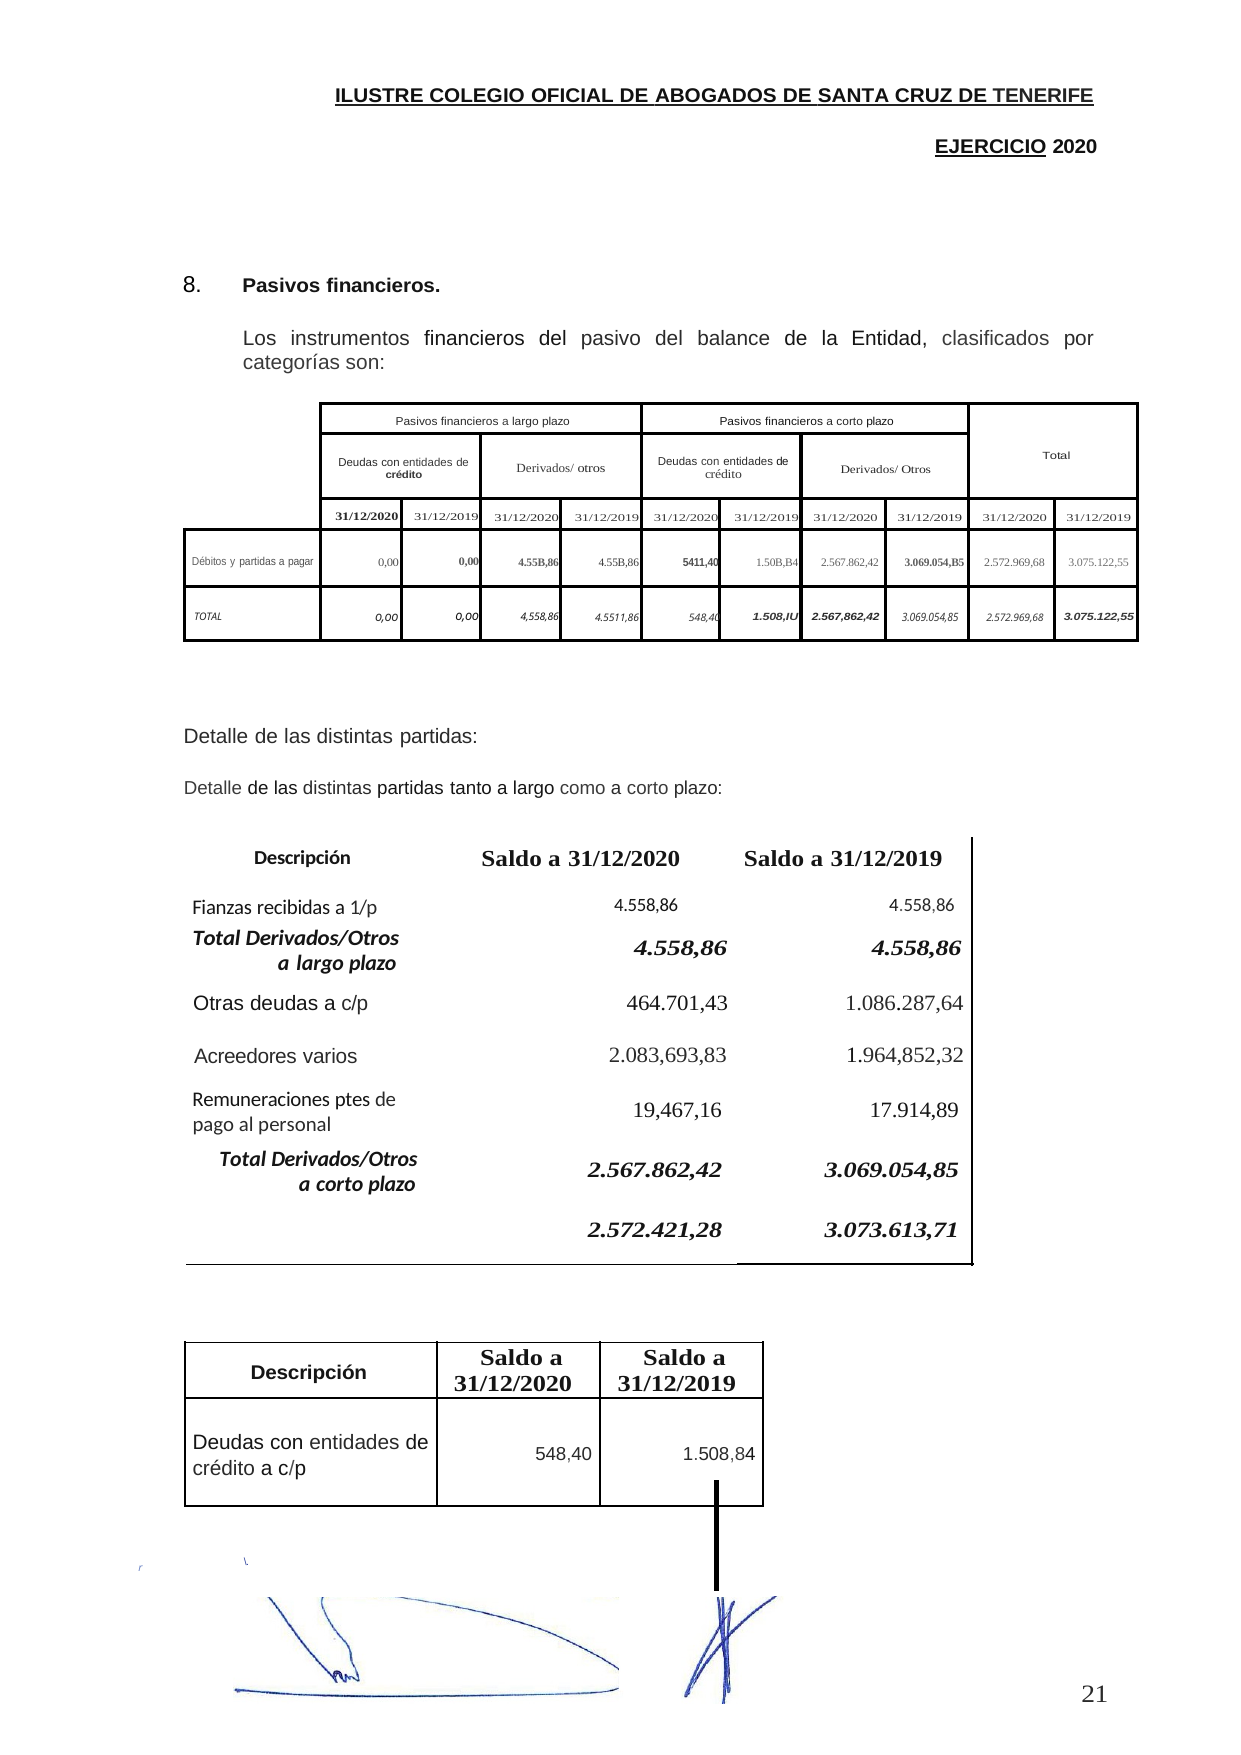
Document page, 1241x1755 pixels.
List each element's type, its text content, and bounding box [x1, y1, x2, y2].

table_cell 548,40 [643, 588, 718, 639]
table_header Pasivos financieros a largo plazo [322, 405, 640, 432]
table_cell 5411,40 [643, 531, 718, 584]
table_cell [719, 1480, 762, 1505]
table_cell 31/12/2019 [887, 500, 967, 528]
table_cell 0,00 [322, 531, 400, 584]
table_cell 4.5511,86 [562, 588, 640, 639]
table_header Saldo a 31/12/2019 [601, 1343, 762, 1397]
text Detalle de las distintas partidas tanto a largo como a corto plazo: [183, 777, 1241, 798]
table_cell 31/12/2019 [403, 500, 479, 528]
table_header Descripción [186, 1343, 436, 1397]
table_cell Deudas con entidades de crédito [322, 435, 479, 497]
table_cell Deudas con entidades de crédito [643, 435, 799, 497]
table_cell 31/12/2020 [803, 500, 884, 528]
table_header Pasivos financieros a corto plazo [643, 405, 967, 432]
table_cell o,oo [322, 588, 400, 639]
table_cell 1.508,IU [721, 588, 799, 639]
table_cell 2.083,693,83 [486, 1030, 784, 1069]
table_cell 2.567.862,42 [803, 531, 884, 584]
table_header Otras deudas a c/p [188, 991, 486, 1030]
table_cell [601, 1480, 714, 1505]
table_header Saldo a 31/12/2020 [438, 1343, 599, 1397]
table_cell o,oo [403, 588, 479, 639]
table_header 1.086.287,64 [785, 991, 971, 1030]
table_cell [719, 1507, 763, 1591]
table_cell 3.075.122,55 [1056, 531, 1136, 584]
table_cell Acreedores varios [188, 1030, 486, 1069]
table_cell 31/12/2019 [1056, 500, 1136, 528]
table_cell 31/12/2020 [970, 500, 1053, 528]
table_cell TOTAL [186, 588, 319, 639]
text Los instrumentos financieros del pasivo del balance de la Entidad, clasificados por categorías son: [243, 327, 1106, 373]
table_cell 4.55B,86 [482, 531, 559, 584]
text r [138, 1341, 1241, 1597]
text 21 [44, 1679, 1108, 1708]
table_header [185, 402, 319, 528]
table_cell 3.069.054,B5 [887, 531, 967, 584]
table_cell 31/12/2019 [721, 500, 799, 528]
table_cell 2.572.969,68 [970, 531, 1053, 584]
table_cell Derivados/ Otros [803, 435, 967, 497]
table_cell Débitos y partidas a pagar [186, 531, 319, 584]
table_cell 1.50B,B4 [721, 531, 799, 584]
table_cell 31/12/2020 [643, 500, 718, 528]
table_header Total [970, 405, 1136, 497]
table_cell 3.075.122,55 [1056, 588, 1136, 639]
table_cell 3.069.054,85 [887, 588, 967, 639]
table_cell 0,00 [403, 531, 479, 584]
table_cell 4,558,86 [482, 588, 559, 639]
table_cell 1.508,84 [601, 1399, 762, 1480]
table_cell 31/12/2020 [482, 500, 559, 528]
table_cell 2.567,862,42 [803, 588, 884, 639]
table_cell 4.55B,86 [562, 531, 640, 584]
list Pasivos financieros. [183, 271, 1241, 297]
table_cell Derivados/ otros [482, 435, 640, 497]
table_cell 31/12/2020 [322, 500, 400, 528]
table_cell 31/12/2019 [562, 500, 640, 528]
text Detalle de las distintas partidas: [183, 724, 1241, 748]
table_cell 2.572.969,68 [970, 588, 1053, 639]
table_header 464.701,43 [486, 991, 784, 1030]
table_cell 548,40 [438, 1399, 599, 1505]
table_cell 1.964,852,32 [785, 1030, 971, 1069]
table_cell \. [185, 1507, 714, 1591]
table_cell Deudas con entidades de crédito a c/p [186, 1399, 436, 1505]
